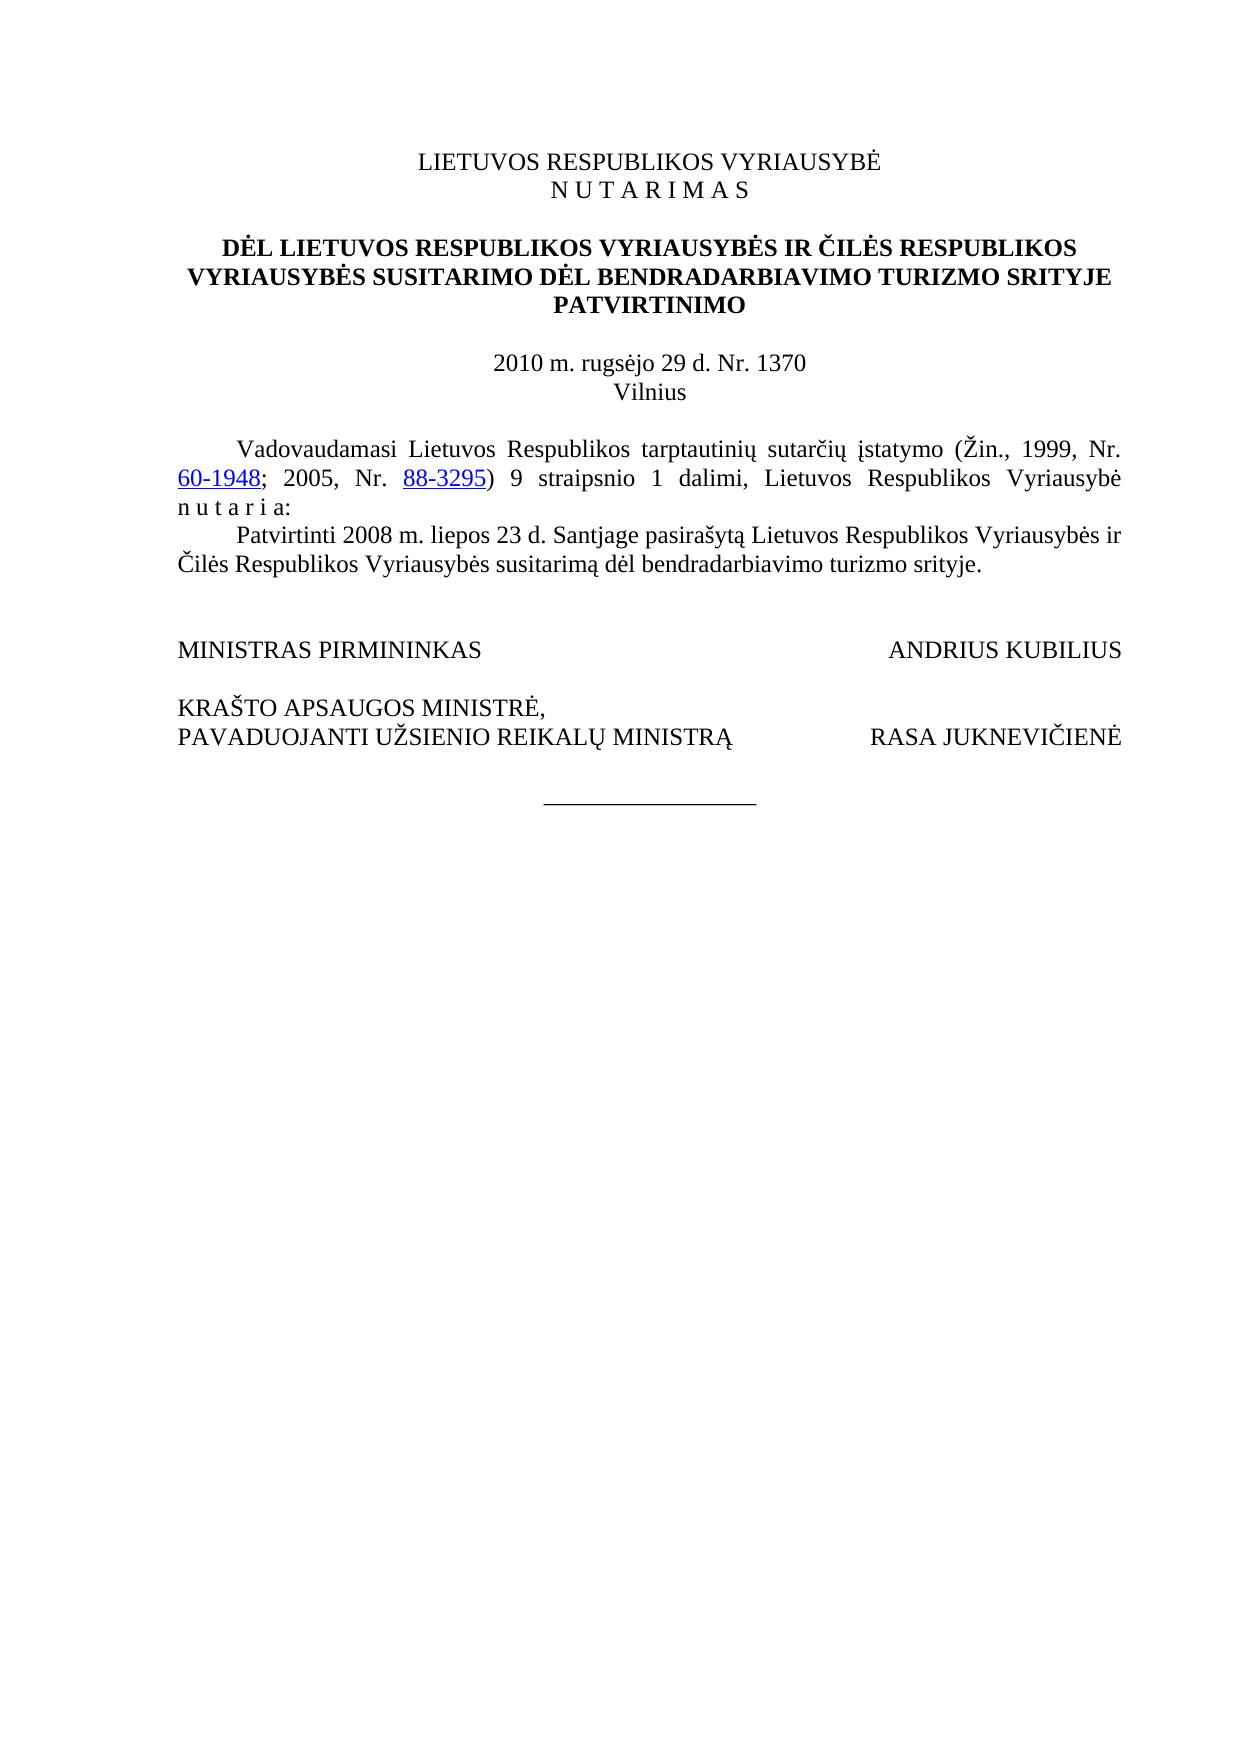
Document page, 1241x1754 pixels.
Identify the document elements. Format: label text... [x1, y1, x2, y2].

text Vilnius [177, 377, 1122, 406]
text DĖL LIETUVOS RESPUBLIKOS VYRIAUSYBĖS IR ČILĖS RESPUBLIKOS VYRIAUSYBĖS SUSITARIMO DĖL BENDRADARBIAVIMO TURIZMO SRITYJE PATVIRTINIMO [177, 233, 1122, 319]
text Patvirtinti 2008 m. liepos 23 d. Santjage pasirašytą Lietuvos Respublikos Vyriausybės ir Čilės Respublikos Vyriausybės susitarimą dėl bendradarbiavimo turizmo srityje. [177, 521, 1122, 578]
text Lietuvos Respublikos Vyriausybė [177, 147, 1122, 176]
text _________________ [177, 779, 1122, 808]
text 2010 m. rugsėjo 29 d. Nr. 1370 [177, 348, 1122, 377]
text PAVADUOJANTI UŽSIENIO REIKALŲ MINISTRĄ RASA JUKNEVIČIENĖ [177, 722, 1122, 751]
text KRAŠTO APSAUGOS MINISTRĖ, [177, 693, 1122, 722]
text Vadovaudamasi Lietuvos Respublikos tarptautinių sutarčių įstatymo (Žin., 1999, Nr. 60-1948; 2005, Nr. 88-3295) 9 straipsnio 1 dalimi, Lietuvos Respublikos Vyriausybė nutaria: [177, 434, 1122, 521]
text NUTARIMAS [177, 176, 1122, 204]
text MINISTRAS PIRMININKAS ANDRIUS KUBILIUS [177, 636, 1122, 664]
